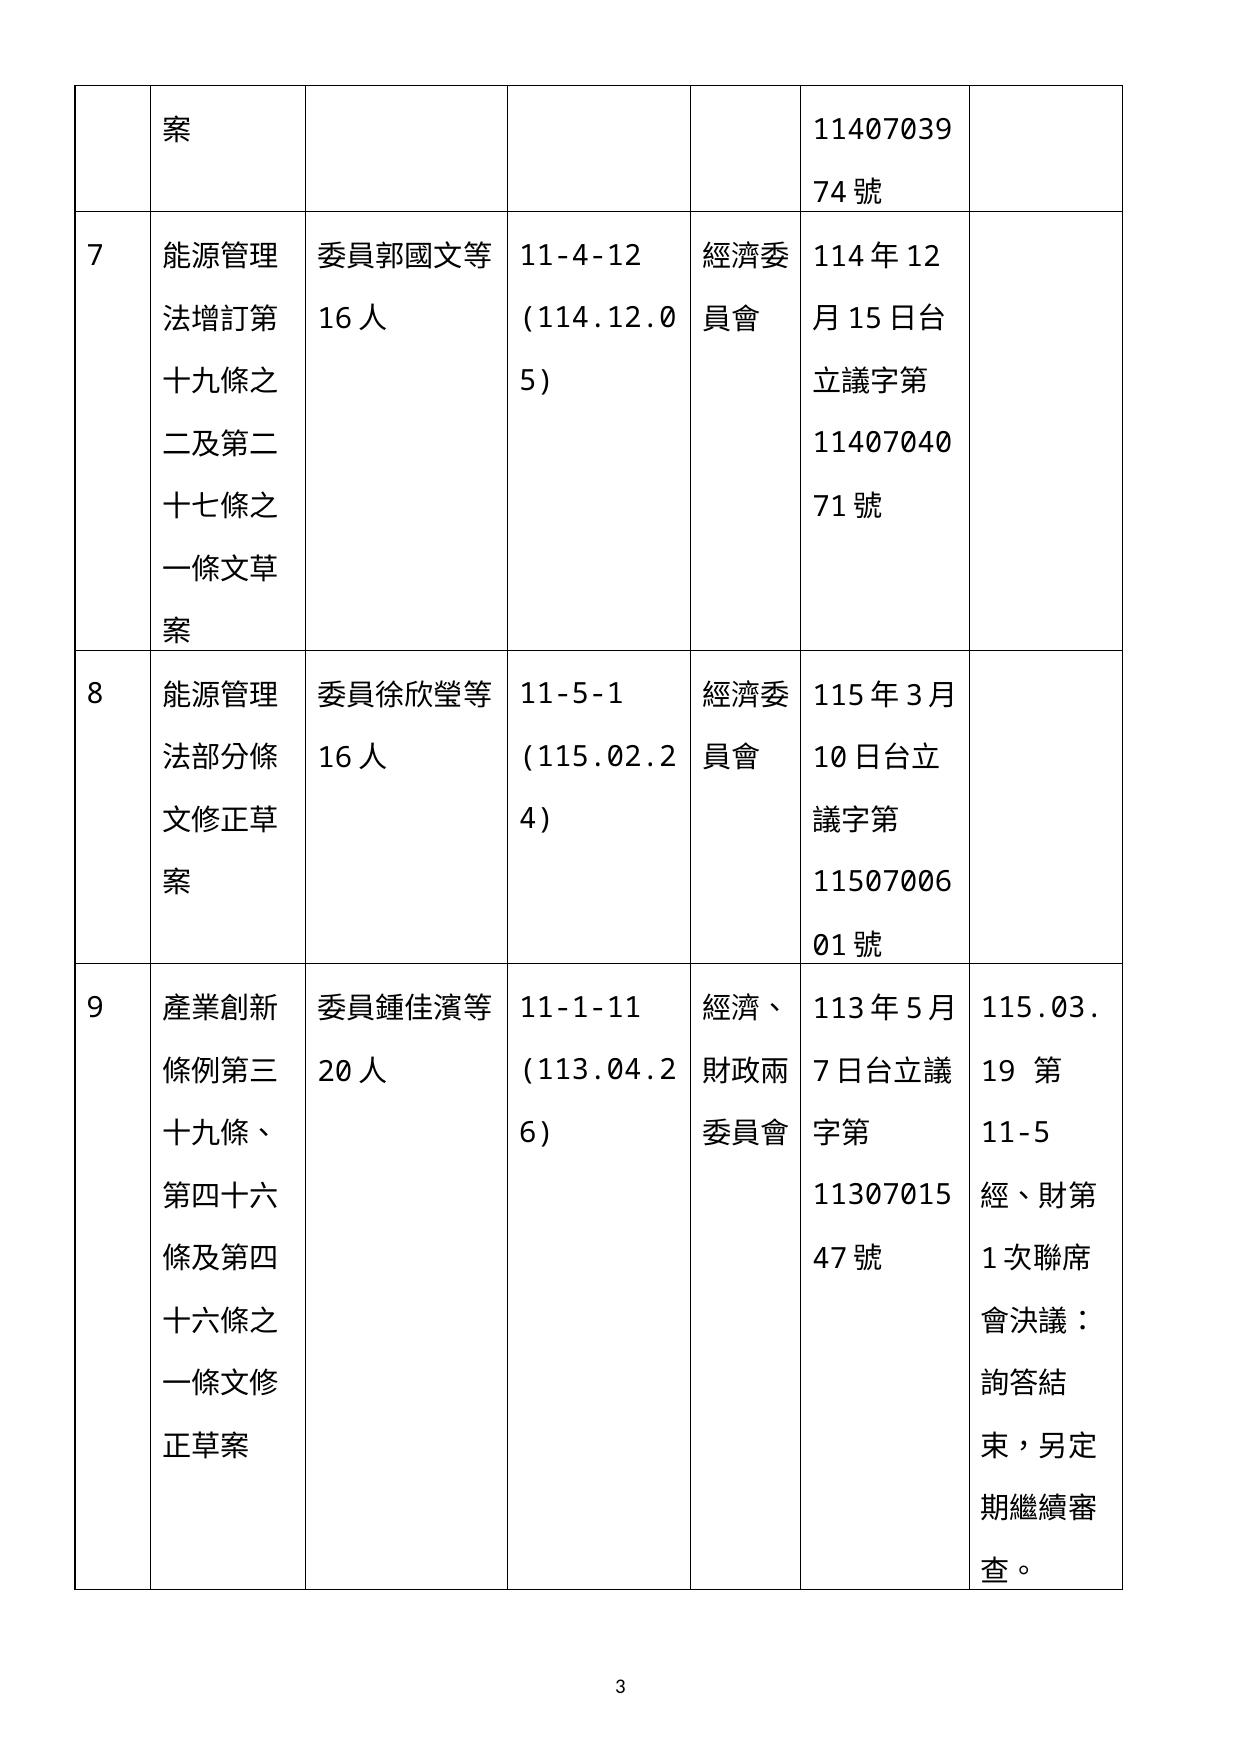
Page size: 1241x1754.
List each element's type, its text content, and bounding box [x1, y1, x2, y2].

table_cell 115.03.19 第11-5經、財第1次聯席會決議：詢答結束，另定期繼續審查。 [970, 964, 1122, 1589]
table_cell 1140703974號 [801, 86, 969, 211]
table_cell 11-5-1 (115.02.24) [508, 651, 690, 963]
table_cell [970, 651, 1122, 963]
table_cell 經濟、財政兩委員會 [691, 964, 800, 1589]
table_cell 9 [76, 964, 150, 1589]
table_cell [691, 86, 800, 211]
table_cell 委員鍾佳濱等20人 [306, 964, 507, 1589]
table_cell 委員郭國文等16人 [306, 212, 507, 650]
table_cell 7 [76, 212, 150, 650]
table_cell 案 [151, 86, 305, 211]
table_cell 8 [76, 651, 150, 963]
table_cell 產業創新條例第三十九條、第四十六條及第四十六條之一條文修正草案 [151, 964, 305, 1589]
table_cell 經濟委員會 [691, 651, 800, 963]
table_cell 委員徐欣瑩等16人 [306, 651, 507, 963]
table_cell [970, 86, 1122, 211]
table_cell 能源管理法部分條文修正草案 [151, 651, 305, 963]
table_cell [306, 86, 507, 211]
table_cell 113年5月7日台立議字第1130701547號 [801, 964, 969, 1589]
table_cell 11-4-12 (114.12.05) [508, 212, 690, 650]
table_cell 11-1-11 (113.04.26) [508, 964, 690, 1589]
table_cell 能源管理法增訂第十九條之二及第二十七條之一條文草案 [151, 212, 305, 650]
table_cell 115年3月10日台立議字第1150700601號 [801, 651, 969, 963]
table_cell [76, 86, 150, 211]
table_cell 114年12月15日台立議字第1140704071號 [801, 212, 969, 650]
table_cell 經濟委員會 [691, 212, 800, 650]
table_cell [508, 86, 690, 211]
table_cell [970, 212, 1122, 650]
